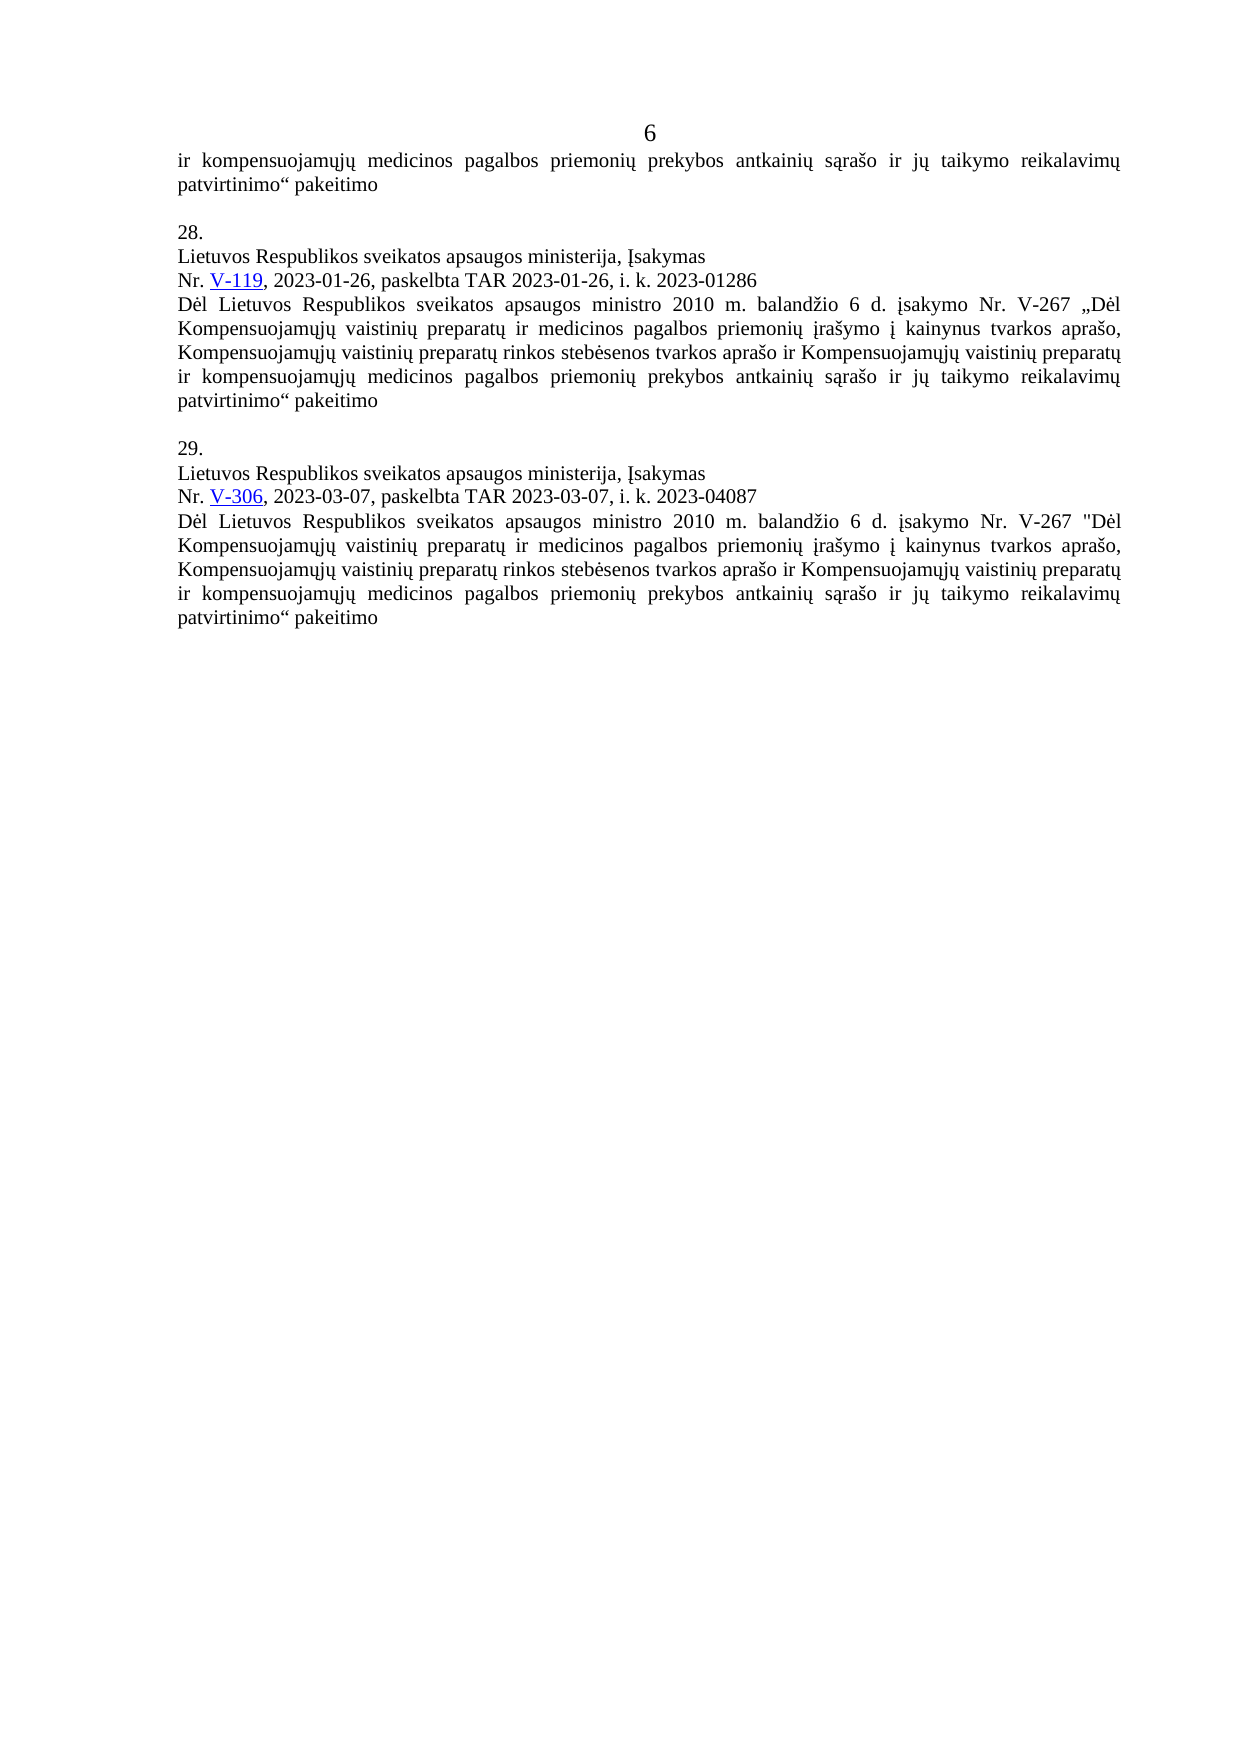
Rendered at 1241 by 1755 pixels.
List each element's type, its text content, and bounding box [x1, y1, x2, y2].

text Lietuvos Respublikos sveikatos apsaugos ministerija, Įsakymas [177, 460, 1122, 484]
text ir kompensuojamųjų medicinos pagalbos priemonių prekybos antkainių sąrašo ir jų taikymo reikalavimų patvirtinimo“ pakeitimo [177, 148, 1122, 196]
text 28. [177, 220, 1122, 244]
text Dėl Lietuvos Respublikos sveikatos apsaugos ministro 2010 m. balandžio 6 d. įsakymo Nr. V-267 „Dėl Kompensuojamųjų vaistinių preparatų ir medicinos pagalbos priemonių įrašymo į kainynus tvarkos aprašo, Kompensuojamųjų vaistinių preparatų rinkos stebėsenos tvarkos aprašo ir Kompensuojamųjų vaistinių preparatų ir kompensuojamųjų medicinos pagalbos priemonių prekybos antkainių sąrašo ir jų taikymo reikalavimų patvirtinimo“ pakeitimo [177, 292, 1122, 412]
text 29. [177, 436, 1122, 460]
text Nr. V-119, 2023-01-26, paskelbta TAR 2023-01-26, i. k. 2023-01286 [177, 268, 1122, 292]
text Lietuvos Respublikos sveikatos apsaugos ministerija, Įsakymas [177, 244, 1122, 268]
text Dėl Lietuvos Respublikos sveikatos apsaugos ministro 2010 m. balandžio 6 d. įsakymo Nr. V-267 "Dėl Kompensuojamųjų vaistinių preparatų ir medicinos pagalbos priemonių įrašymo į kainynus tvarkos aprašo, Kompensuojamųjų vaistinių preparatų rinkos stebėsenos tvarkos aprašo ir Kompensuojamųjų vaistinių preparatų ir kompensuojamųjų medicinos pagalbos priemonių prekybos antkainių sąrašo ir jų taikymo reikalavimų patvirtinimo“ pakeitimo [177, 508, 1122, 629]
text Nr. V-306, 2023-03-07, paskelbta TAR 2023-03-07, i. k. 2023-04087 [177, 484, 1122, 508]
